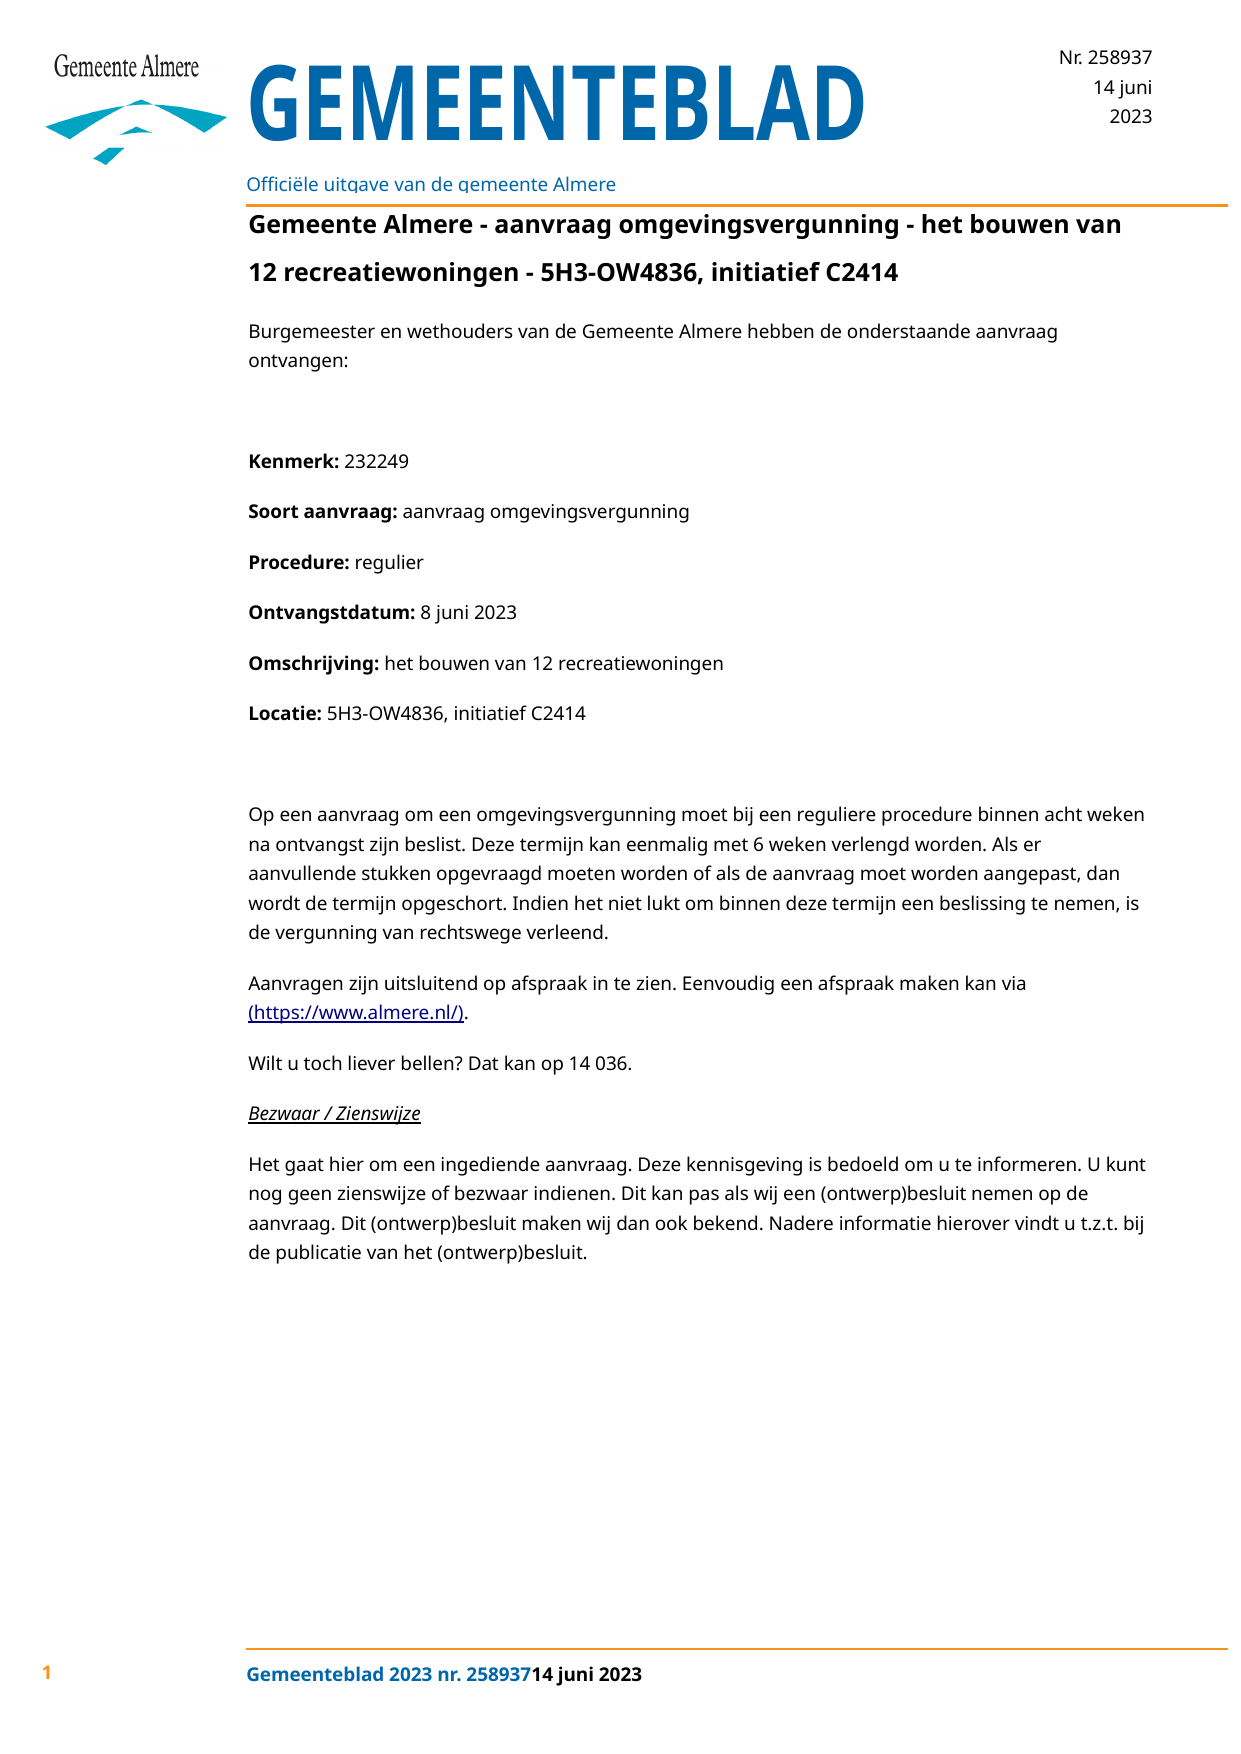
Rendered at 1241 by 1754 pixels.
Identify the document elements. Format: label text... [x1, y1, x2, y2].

text Locatie: 5H3-OW4836, initiatief C2414 [248, 700, 1152, 726]
text Gemeente Almere - aanvraag omgevingsvergunning - het bouwen van 12 recreatiewoningen - 5H3-OW4836, initiatief C2414 [248, 207, 1152, 288]
text Wilt u toch liever bellen? Dat kan op 14 036. [248, 1050, 1152, 1076]
text Het gaat hier om een ingediende aanvraag. Deze kennisgeving is bedoeld om u te informeren. U kunt nog geen zienswijze of bezwaar indienen. Dit kan pas als wij een (ontwerp)besluit nemen op de aanvraag. Dit (ontwerp)besluit maken wij dan ook bekend. Nadere informatie hierover vindt u t.z.t. bij de publicatie van het (ontwerp)besluit. [248, 1151, 1152, 1265]
picture [41, 47, 231, 172]
text Kenmerk: 232249 [248, 448, 1152, 474]
text Procedure: regulier [248, 549, 1152, 575]
text Bezwaar / Zienswijze [248, 1100, 1152, 1126]
text Burgemeester en wethouders van de Gemeente Almere hebben de onderstaande aanvraag ontvangen: [248, 318, 1152, 373]
text Ontvangstdatum: 8 juni 2023 [248, 599, 1152, 625]
text Aanvragen zijn uitsluitend op afspraak in te zien. Eenvoudig een afspraak maken kan via (https://www.almere.nl/). [248, 970, 1152, 1025]
text Omschrijving: het bouwen van 12 recreatiewoningen [248, 650, 1152, 676]
text Soort aanvraag: aanvraag omgevingsvergunning [248, 499, 1152, 524]
text Op een aanvraag om een omgevingsvergunning moet bij een reguliere procedure binnen acht weken na ontvangst zijn beslist. Deze termijn kan eenmalig met 6 weken verlengd worden. Als er aanvullende stukken opgevraagd moeten worden of als de aanvraag moet worden aangepast, dan wordt de termijn opgeschort. Indien het niet lukt om binnen deze termijn een beslissing te nemen, is de vergunning van rechtswege verleend. [248, 801, 1152, 945]
